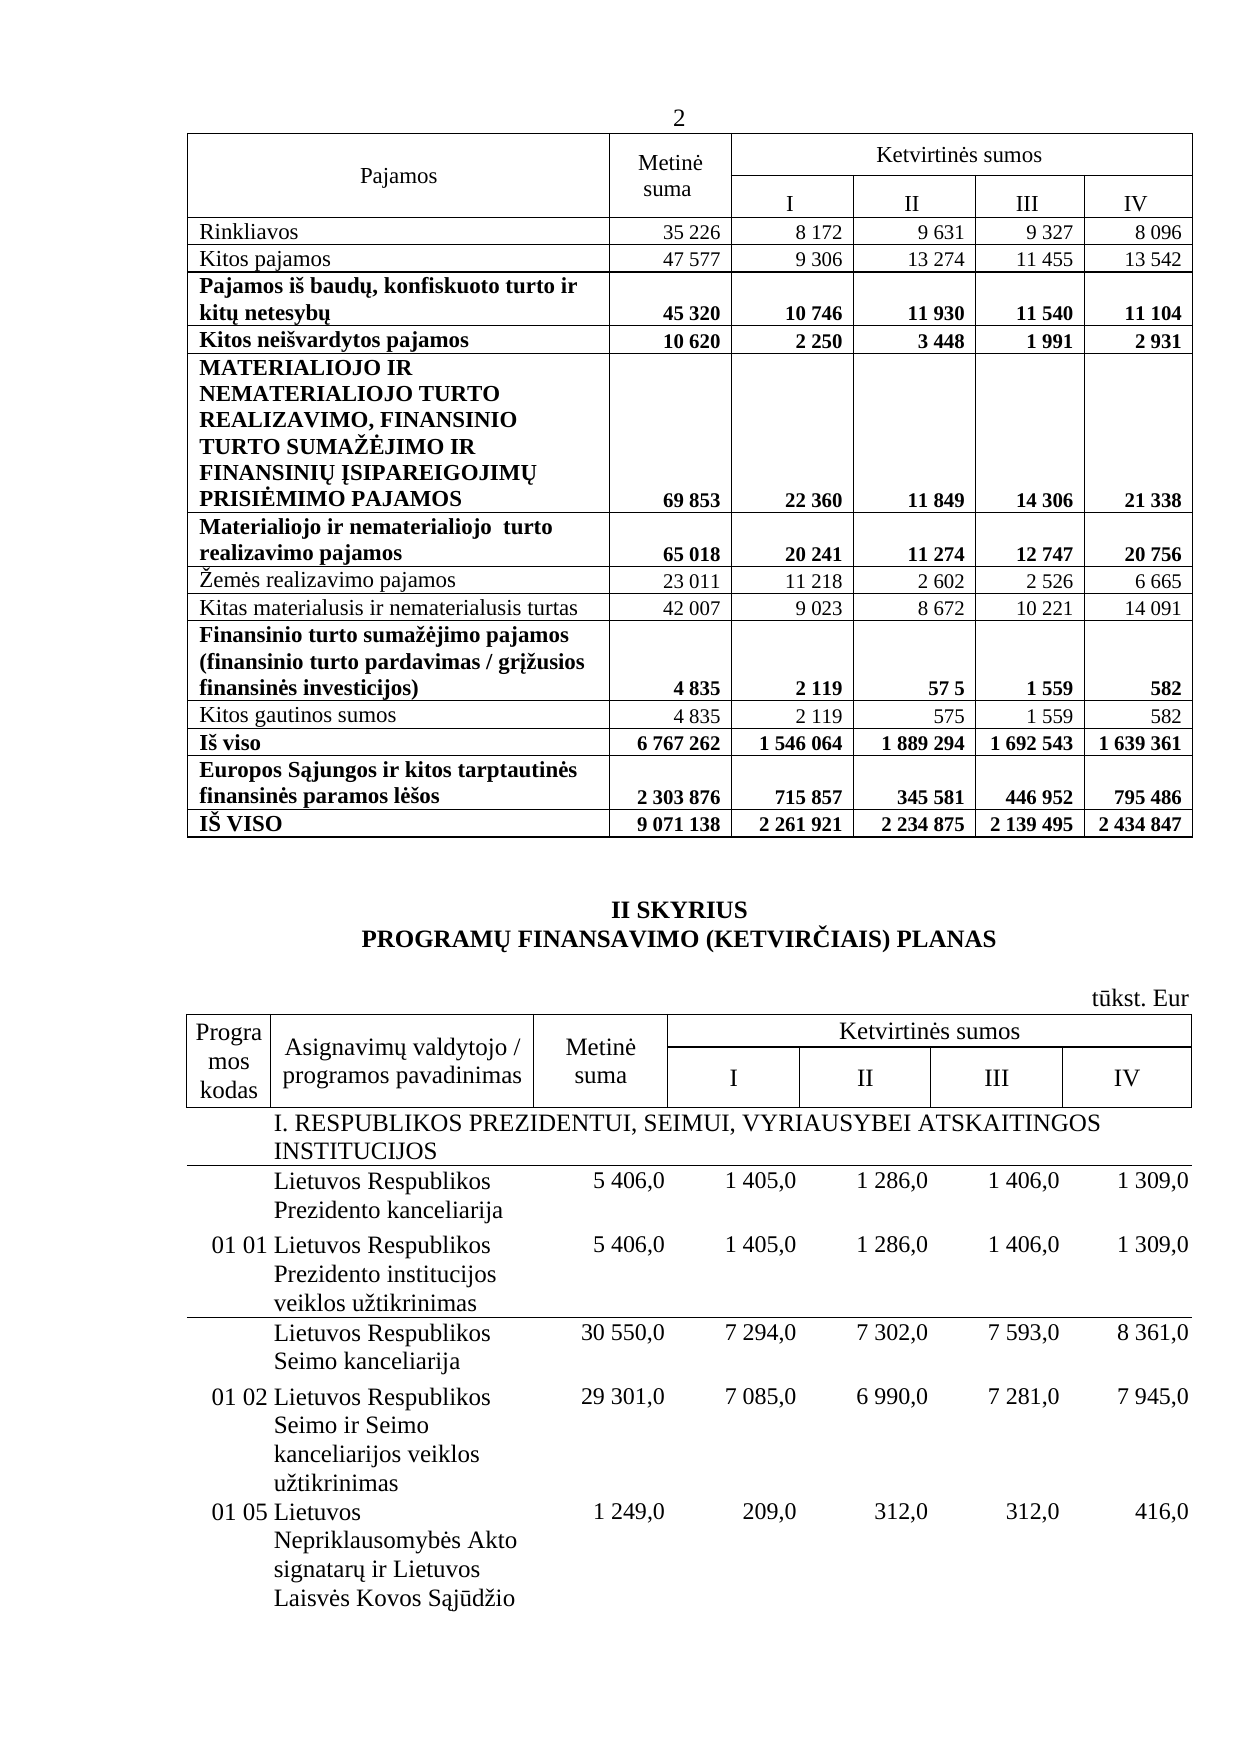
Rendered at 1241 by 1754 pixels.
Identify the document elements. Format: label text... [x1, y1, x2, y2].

table_cell MATERIALIOJO IR NEMATERIALIOJO TURTO REALIZAVIMO, FINANSINIO TURTO SUMAŽĖJIMO IR FINANSINIŲ ĮSIPAREIGOJIMŲ PRISIĖMIMO PAJAMOS [188, 354, 609, 512]
table_cell 582 [1085, 701, 1192, 728]
table_cell 12 747 [976, 513, 1084, 566]
table_cell 8 096 [1085, 218, 1192, 244]
table_cell 1 286,0 [799, 1166, 931, 1230]
table_cell Žemės realizavimo pajamos [188, 567, 609, 593]
table_cell 30 550,0 [534, 1318, 667, 1382]
table_cell 8 361,0 [1062, 1318, 1192, 1382]
table_cell 2 139 495 [976, 810, 1084, 836]
table_cell 582 [1085, 621, 1192, 700]
table_cell 65 018 [610, 513, 731, 566]
table_cell 2 261 921 [732, 810, 853, 836]
table_cell 11 218 [732, 567, 853, 593]
table_cell Lietuvos Respublikos Seimo kanceliarija [271, 1318, 534, 1382]
table_cell 42 007 [610, 594, 731, 620]
table_header tūkst. Eur [1062, 981, 1192, 1014]
table_cell IŠ VISO [188, 810, 609, 836]
table_cell 1 639 361 [1085, 729, 1192, 755]
table_cell 20 241 [732, 513, 853, 566]
table_cell 9 631 [854, 218, 975, 244]
table_cell Europos Sąjungos ir kitos tarptautinės finansinės paramos lėšos [188, 756, 609, 809]
table_cell 10 746 [732, 273, 853, 325]
table_cell 10 620 [610, 326, 731, 353]
table_cell 20 756 [1085, 513, 1192, 566]
table_cell IV [1063, 1048, 1191, 1107]
table_cell Metinė suma [534, 1015, 667, 1107]
table_cell I. RESPUBLIKOS PREZIDENTUI, SEIMUI, VYRIAUSYBEI ATSKAITINGOS INSTITUCIJOS [271, 1108, 1192, 1165]
table_cell 2 119 [732, 701, 853, 728]
table_cell 1 991 [976, 326, 1084, 353]
table_header [534, 981, 667, 1014]
table_cell 11 274 [854, 513, 975, 566]
table_cell 29 301,0 [534, 1382, 667, 1497]
table_cell 11 849 [854, 354, 975, 512]
table_cell Rinkliavos [188, 218, 609, 244]
table_cell Kitas materialusis ir nematerialusis turtas [188, 594, 609, 620]
table_cell 209,0 [668, 1497, 799, 1612]
table_cell 345 581 [854, 756, 975, 809]
table_cell 1 559 [976, 621, 1084, 700]
table_cell Iš viso [188, 729, 609, 755]
table_header Ketvirtinės sumos [732, 134, 1192, 175]
table_cell Pajamos iš baudų, konfiskuoto turto ir kitų netesybų [188, 273, 609, 325]
table_cell 69 853 [610, 354, 731, 512]
table_cell Kitos pajamos [188, 245, 609, 271]
table_cell 312,0 [931, 1497, 1062, 1612]
table_cell 10 221 [976, 594, 1084, 620]
table_cell 2 234 875 [854, 810, 975, 836]
table_cell 57 5 [854, 621, 975, 700]
table_cell 01 05 [187, 1497, 271, 1612]
table_header [799, 981, 931, 1014]
table_cell Kitos gautinos sumos [188, 701, 609, 728]
table_cell 3 448 [854, 326, 975, 353]
table_cell 9 306 [732, 245, 853, 271]
table_cell 1 309,0 [1062, 1230, 1192, 1317]
table_cell Lietuvos Respublikos Prezidento kanceliarija [271, 1166, 534, 1230]
table_cell 8 672 [854, 594, 975, 620]
table_cell Lietuvos Respublikos Prezidento institucijos veiklos užtikrinimas [271, 1230, 534, 1317]
table_cell Asignavimų valdytojo / programos pavadinimas [271, 1015, 533, 1107]
table_cell 11 540 [976, 273, 1084, 325]
table_cell Kitos neišvardytos pajamos [188, 326, 609, 353]
table_cell 1 405,0 [668, 1230, 799, 1317]
table_cell 7 593,0 [931, 1318, 1062, 1382]
table_cell III [931, 1048, 1062, 1107]
table_cell 6 767 262 [610, 729, 731, 755]
table_cell 13 274 [854, 245, 975, 271]
table_cell I [668, 1048, 799, 1107]
table_cell 9 327 [976, 218, 1084, 244]
table_cell 8 172 [732, 218, 853, 244]
table_cell [187, 1318, 271, 1382]
table_cell Materialiojo ir nematerialiojo turto realizavimo pajamos [188, 513, 609, 566]
table_header Metinė suma [610, 134, 731, 217]
table_cell 1 309,0 [1062, 1166, 1192, 1230]
table_cell II [800, 1048, 930, 1107]
table_cell IV [1085, 176, 1192, 217]
table_header [668, 981, 799, 1014]
table_cell Finansinio turto sumažėjimo pajamos (finansinio turto pardavimas / grįžusios finansinės investicijos) [188, 621, 609, 700]
table_cell 1 249,0 [534, 1497, 667, 1612]
table_cell 47 577 [610, 245, 731, 271]
table_header [187, 981, 271, 1014]
table_cell 1 406,0 [931, 1166, 1062, 1230]
table_cell 4 835 [610, 621, 731, 700]
table_cell 23 011 [610, 567, 731, 593]
table_cell 14 306 [976, 354, 1084, 512]
table_cell 4 835 [610, 701, 731, 728]
table_cell 446 952 [976, 756, 1084, 809]
table_cell 01 01 [187, 1230, 271, 1317]
table_cell 2 250 [732, 326, 853, 353]
table_cell 2 931 [1085, 326, 1192, 353]
table_cell 9 023 [732, 594, 853, 620]
table_cell 1 406,0 [931, 1230, 1062, 1317]
table_cell 2 303 876 [610, 756, 731, 809]
table_cell 45 320 [610, 273, 731, 325]
table_cell 1 286,0 [799, 1230, 931, 1317]
table_cell 715 857 [732, 756, 853, 809]
table_cell 6 990,0 [799, 1382, 931, 1497]
table_cell 9 071 138 [610, 810, 731, 836]
table_cell II [854, 176, 975, 217]
table_cell 7 281,0 [931, 1382, 1062, 1497]
table_cell Ketvirtinės sumos [668, 1015, 1191, 1046]
table_cell 2 434 847 [1085, 810, 1192, 836]
table_cell 35 226 [610, 218, 731, 244]
table_cell 7 294,0 [668, 1318, 799, 1382]
table_cell 1 559 [976, 701, 1084, 728]
text PROGRAMŲ FINANSAVIMO (KETVIRČIAIS) PLANAS [177, 924, 1181, 952]
table_header [271, 981, 534, 1014]
table_cell 14 091 [1085, 594, 1192, 620]
table_cell 11 930 [854, 273, 975, 325]
table_cell [187, 1166, 271, 1230]
table_cell 6 665 [1085, 567, 1192, 593]
table_cell 2 526 [976, 567, 1084, 593]
table_cell I [732, 176, 853, 217]
table_cell III [976, 176, 1084, 217]
table_cell 1 546 064 [732, 729, 853, 755]
table_cell [187, 1108, 271, 1165]
table_cell 416,0 [1062, 1497, 1192, 1612]
table_cell 1 405,0 [668, 1166, 799, 1230]
table_cell Lietuvos Nepriklausomybės Akto signatarų ir Lietuvos Laisvės Kovos Sąjūdžio [271, 1497, 534, 1612]
table_cell 5 406,0 [534, 1230, 667, 1317]
table_header Pajamos [188, 134, 609, 217]
table_cell Lietuvos Respublikos Seimo ir Seimo kanceliarijos veiklos užtikrinimas [271, 1382, 534, 1497]
table_cell 7 302,0 [799, 1318, 931, 1382]
table_cell 1 692 543 [976, 729, 1084, 755]
table_cell 01 02 [187, 1382, 271, 1497]
table_cell 312,0 [799, 1497, 931, 1612]
table_cell 11 104 [1085, 273, 1192, 325]
table_cell 5 406,0 [534, 1166, 667, 1230]
table_cell 795 486 [1085, 756, 1192, 809]
table_cell 2 119 [732, 621, 853, 700]
text II SKYRIUS [177, 895, 1181, 924]
table_cell 575 [854, 701, 975, 728]
table_cell 22 360 [732, 354, 853, 512]
table_cell 7 085,0 [668, 1382, 799, 1497]
table_cell Programos kodas [187, 1015, 270, 1107]
table_cell 11 455 [976, 245, 1084, 271]
table_header [931, 981, 1062, 1014]
table_cell 1 889 294 [854, 729, 975, 755]
table_cell 7 945,0 [1062, 1382, 1192, 1497]
table_cell 21 338 [1085, 354, 1192, 512]
table_cell 13 542 [1085, 245, 1192, 271]
table_cell 2 602 [854, 567, 975, 593]
